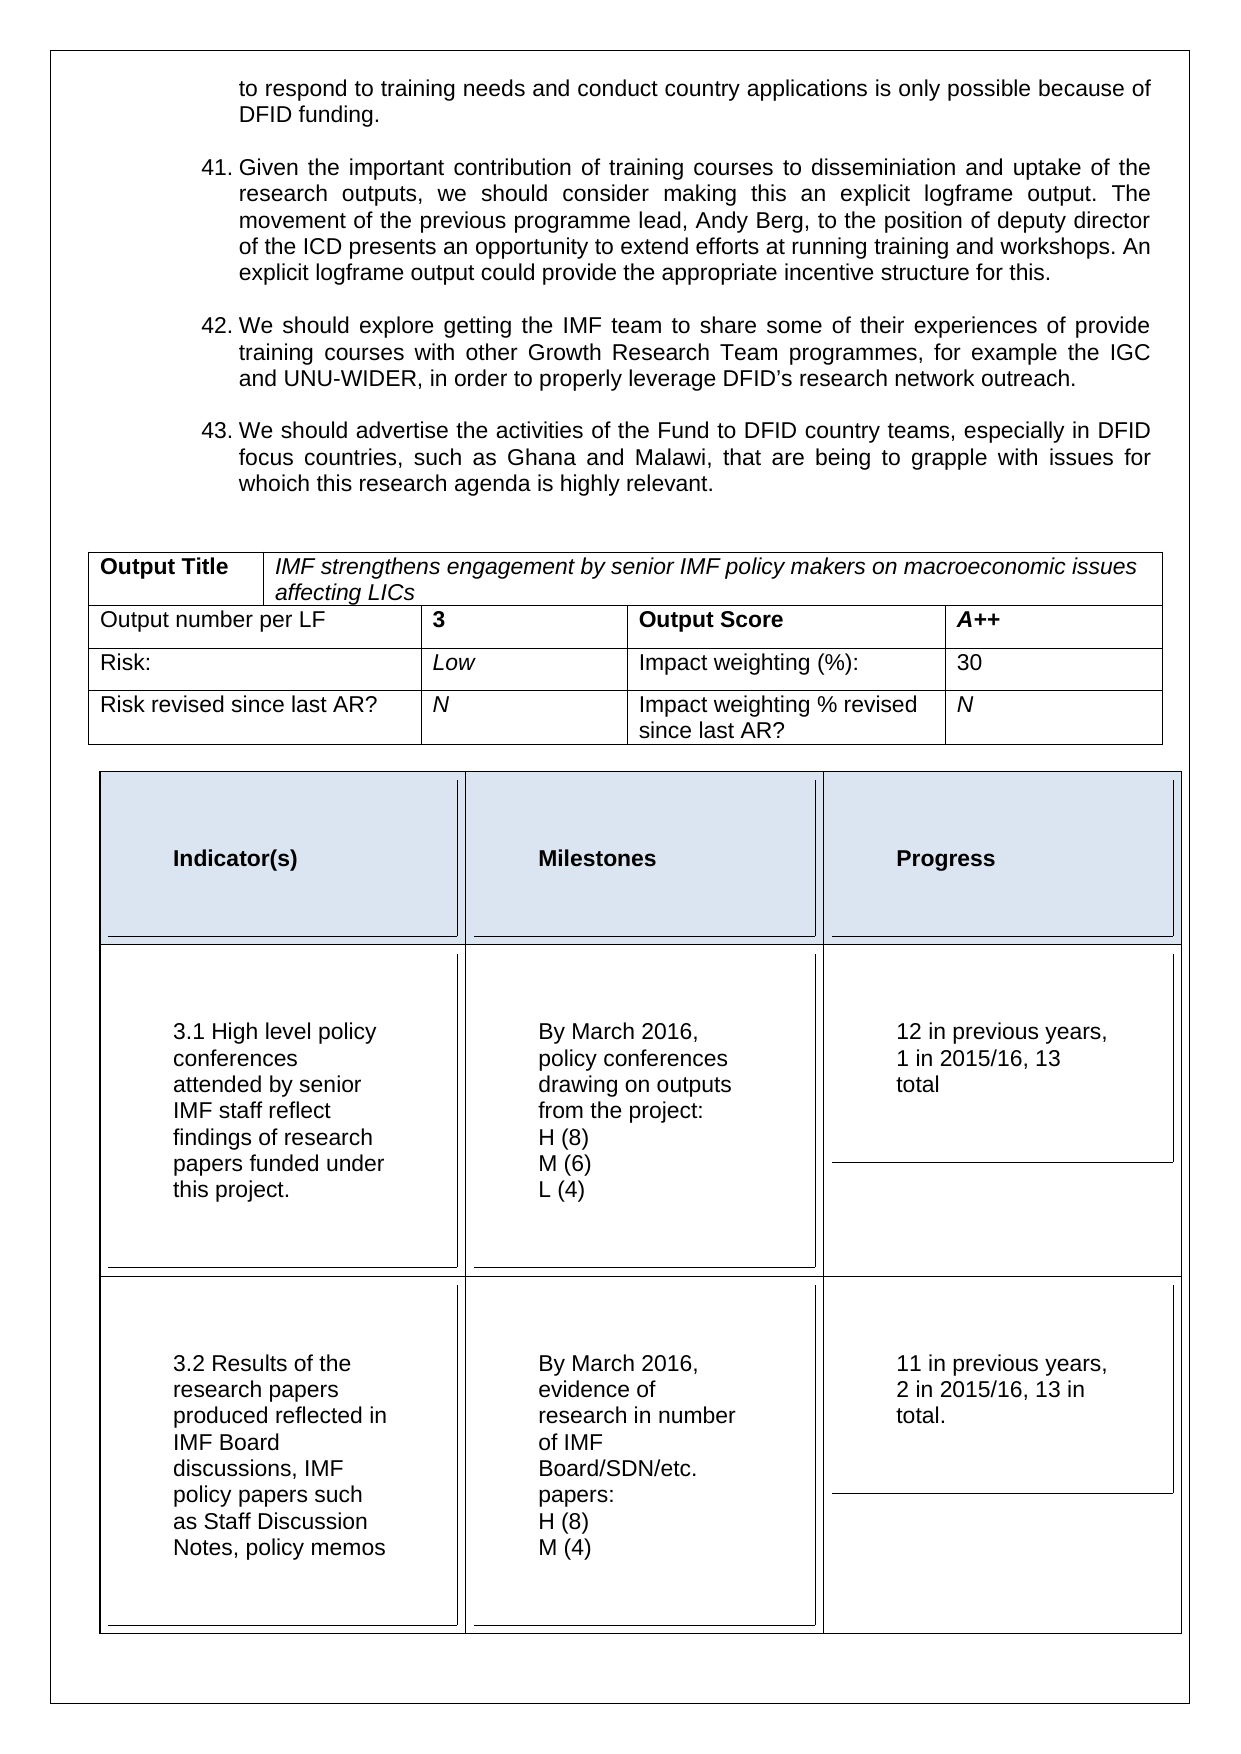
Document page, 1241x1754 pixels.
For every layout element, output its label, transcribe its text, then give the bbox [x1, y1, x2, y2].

table_header IMF strengthens engagement by senior IMF policy makers on macroeconomic issues affecting LICs [264, 553, 1162, 605]
table_cell Output Score [628, 606, 945, 648]
table_cell Low [422, 649, 627, 690]
list to respond to training needs and conduct country applications is only possible because of DFID funding. [201, 75, 1152, 128]
table_cell Impact weighting (%): [628, 649, 945, 690]
table_cell Output number per LF [89, 606, 421, 648]
table_cell 3.2 Results of the research papers produced reflected in IMF Board discussions, IMF policy papers such as Staff Discussion Notes, policy memos [101, 1277, 465, 1633]
table_cell 12 in previous years, 1 in 2015/16, 13 total [824, 945, 1181, 1276]
table_header Progress [824, 772, 1181, 944]
table_cell 3 [422, 606, 627, 648]
table_cell Risk revised since last AR? [89, 691, 421, 743]
table_cell N [946, 691, 1162, 743]
table_cell By March 2016, evidence of research in number of IMF Board/SDN/etc. papers: H (8) M (4) [466, 1277, 823, 1633]
list Given the important contribution of training courses to disseminiation and uptake of the research outputs, we should consider making this an explicit logframe output. The movement of the previous programme lead, Andy Berg, to the position of deputy director of the ICD presents an opportunity to extend efforts at running training and workshops. An explicit logframe output could provide the appropriate incentive structure for this. [201, 154, 1152, 286]
table_header Milestones [466, 772, 823, 944]
table_header Indicator(s) [101, 772, 465, 944]
table_cell By March 2016, policy conferences drawing on outputs from the project: H (8) M (6) L (4) [466, 945, 823, 1276]
table_cell 3.1 High level policy conferences attended by senior IMF staff reflect findings of research papers funded under this project. [101, 945, 465, 1276]
table_header Output Title [89, 553, 263, 605]
table_cell A++ [946, 606, 1162, 648]
table_cell 11 in previous years, 2 in 2015/16, 13 in total. [824, 1277, 1181, 1633]
list We should advertise the activities of the Fund to DFID country teams, especially in DFID focus countries, such as Ghana and Malawi, that are being to grapple with issues for whoich this research agenda is highly relevant. [201, 417, 1152, 497]
table_cell Impact weighting % revised since last AR? [628, 691, 945, 743]
list We should explore getting the IMF team to share some of their experiences of provide training courses with other Growth Research Team programmes, for example the IGC and UNU-WIDER, in order to properly leverage DFID’s research network outreach. [201, 312, 1152, 391]
table_cell 30 [946, 649, 1162, 690]
table_cell Risk: [89, 649, 421, 690]
table_cell N [422, 691, 627, 743]
